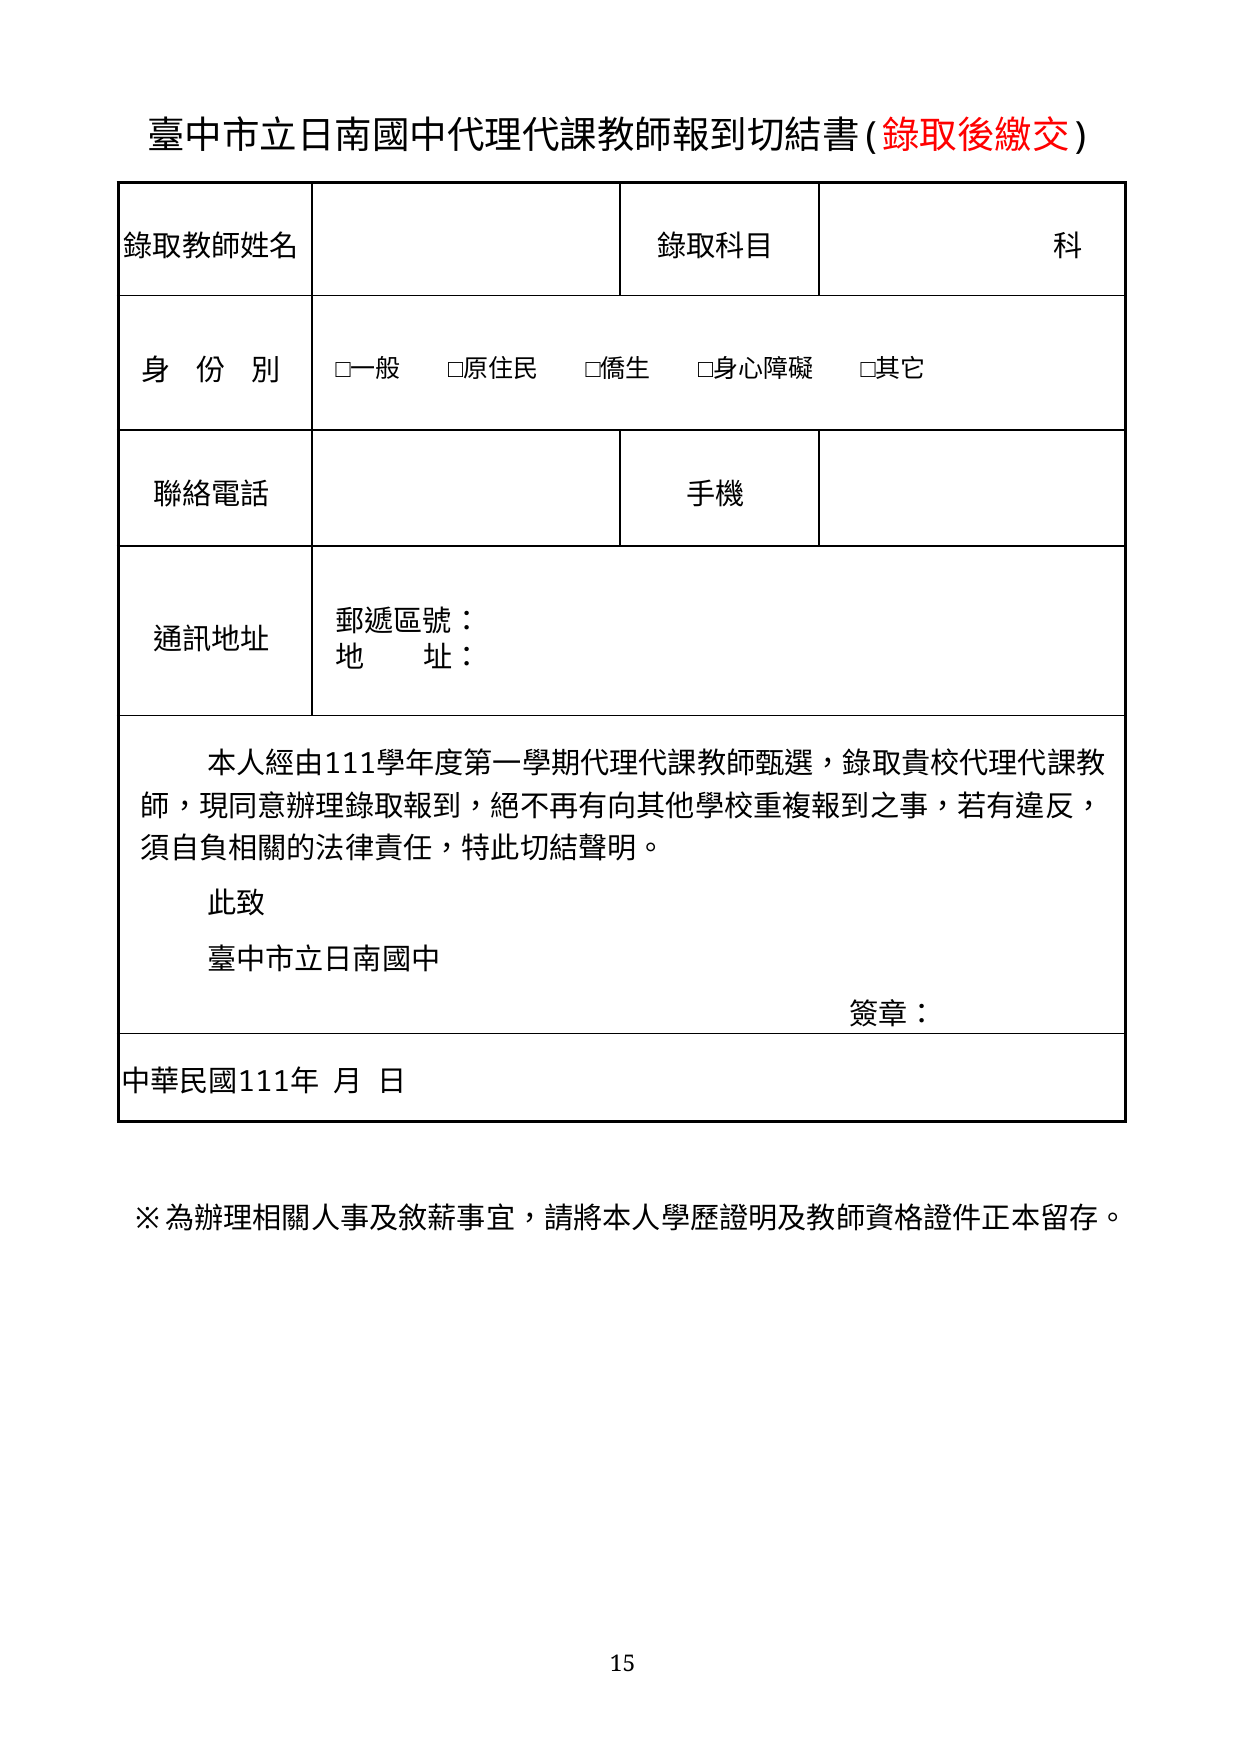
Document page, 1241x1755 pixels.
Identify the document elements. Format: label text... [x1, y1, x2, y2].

table_cell 通訊地址 [120, 547, 311, 715]
table_header 科 [820, 184, 1124, 295]
table_cell 身 份 別 [120, 296, 311, 429]
table_cell □一般 □原住民 □僑生 □身心障礙 □其它 [313, 296, 1124, 429]
text ※為辦理相關人事及敘薪事宜，請將本人學歷證明及教師資格證件正本留存。 [116, 1194, 1112, 1237]
table_header 錄取教師姓名 [120, 184, 311, 295]
table_cell 聯絡電話 [120, 431, 311, 545]
table_cell 手機 [621, 431, 818, 545]
table_cell 本人經由111學年度第一學期代理代課教師甄選，錄取貴校代理代課教師，現同意辦理錄取報到，絕不再有向其他學校重複報到之事，若有違反， 須自負相關的法律責任，特此切結聲明。 此致 臺中市立日南國中 簽章： [120, 716, 1124, 1033]
table_cell 郵遞區號： 地 址： [313, 547, 1124, 715]
table_cell [820, 431, 1124, 545]
text 臺中市立日南國中代理代課教師報到切結書(錄取後繳交) [116, 105, 1122, 160]
table_header [313, 184, 619, 295]
table_cell 中華民國111年 月 日 [120, 1034, 1124, 1120]
table_header 錄取科目 [621, 184, 818, 295]
table_cell [313, 431, 619, 545]
